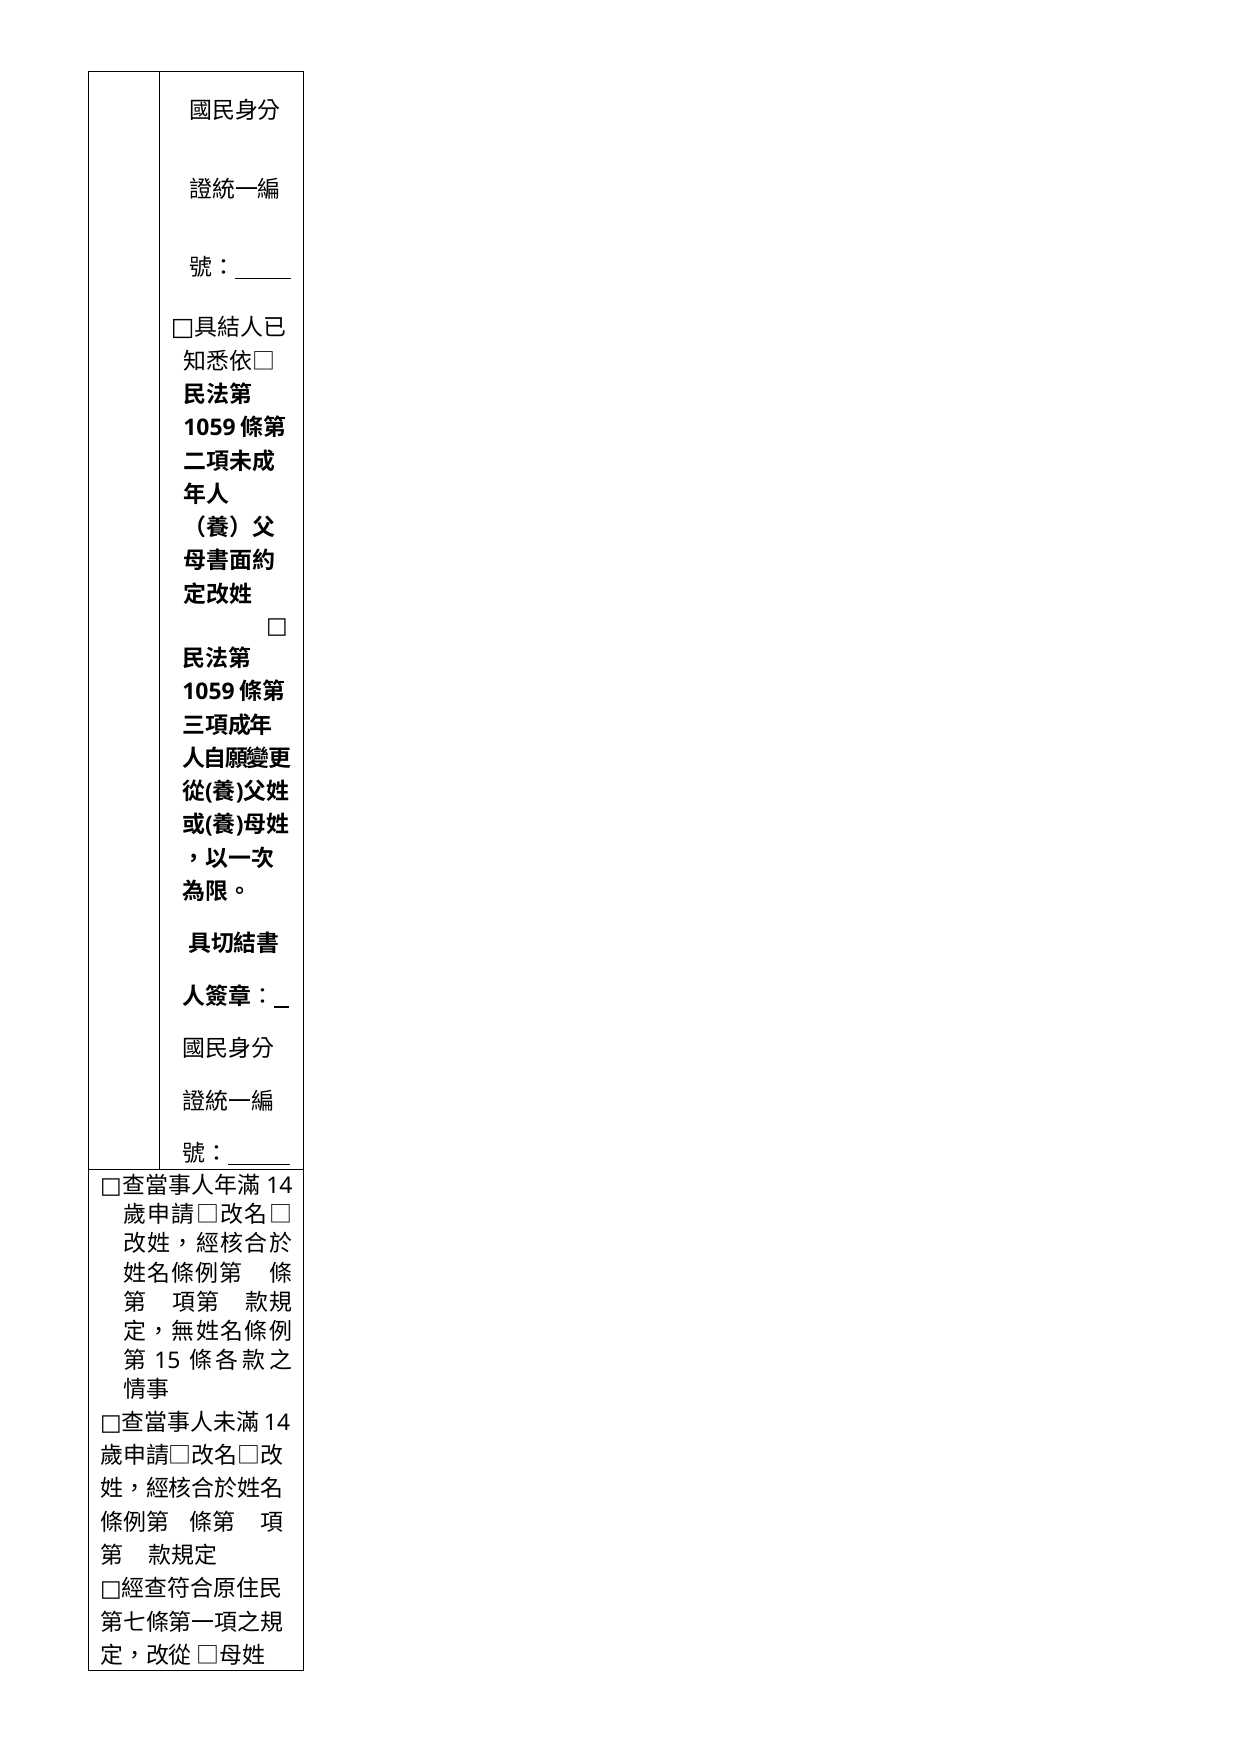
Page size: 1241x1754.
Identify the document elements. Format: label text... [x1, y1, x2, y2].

table_cell □查當事人年滿14歲申請□改名□改姓，經核合於姓名條例第 條第 項第 款規定，無姓名條例第15條各款之情事 □查當事人未滿14歲申請□改名□改姓，經核合於姓名條例第 條第 項第 款規定 □經查符合原住民第七條第一項之規定，改從 □母姓 [89, 1170, 303, 1670]
table_cell 國民身分證統一編號： □具結人已知悉依□民法第1059條第二項未成年人（養）父母書面約定改姓 □民法第1059條第三項成年人自願變更從(養)父姓或(養)母姓 ，以一次為限。 具切結書人簽章： 國民身分證統一編號： [160, 72, 303, 1168]
table_cell [89, 72, 159, 1168]
